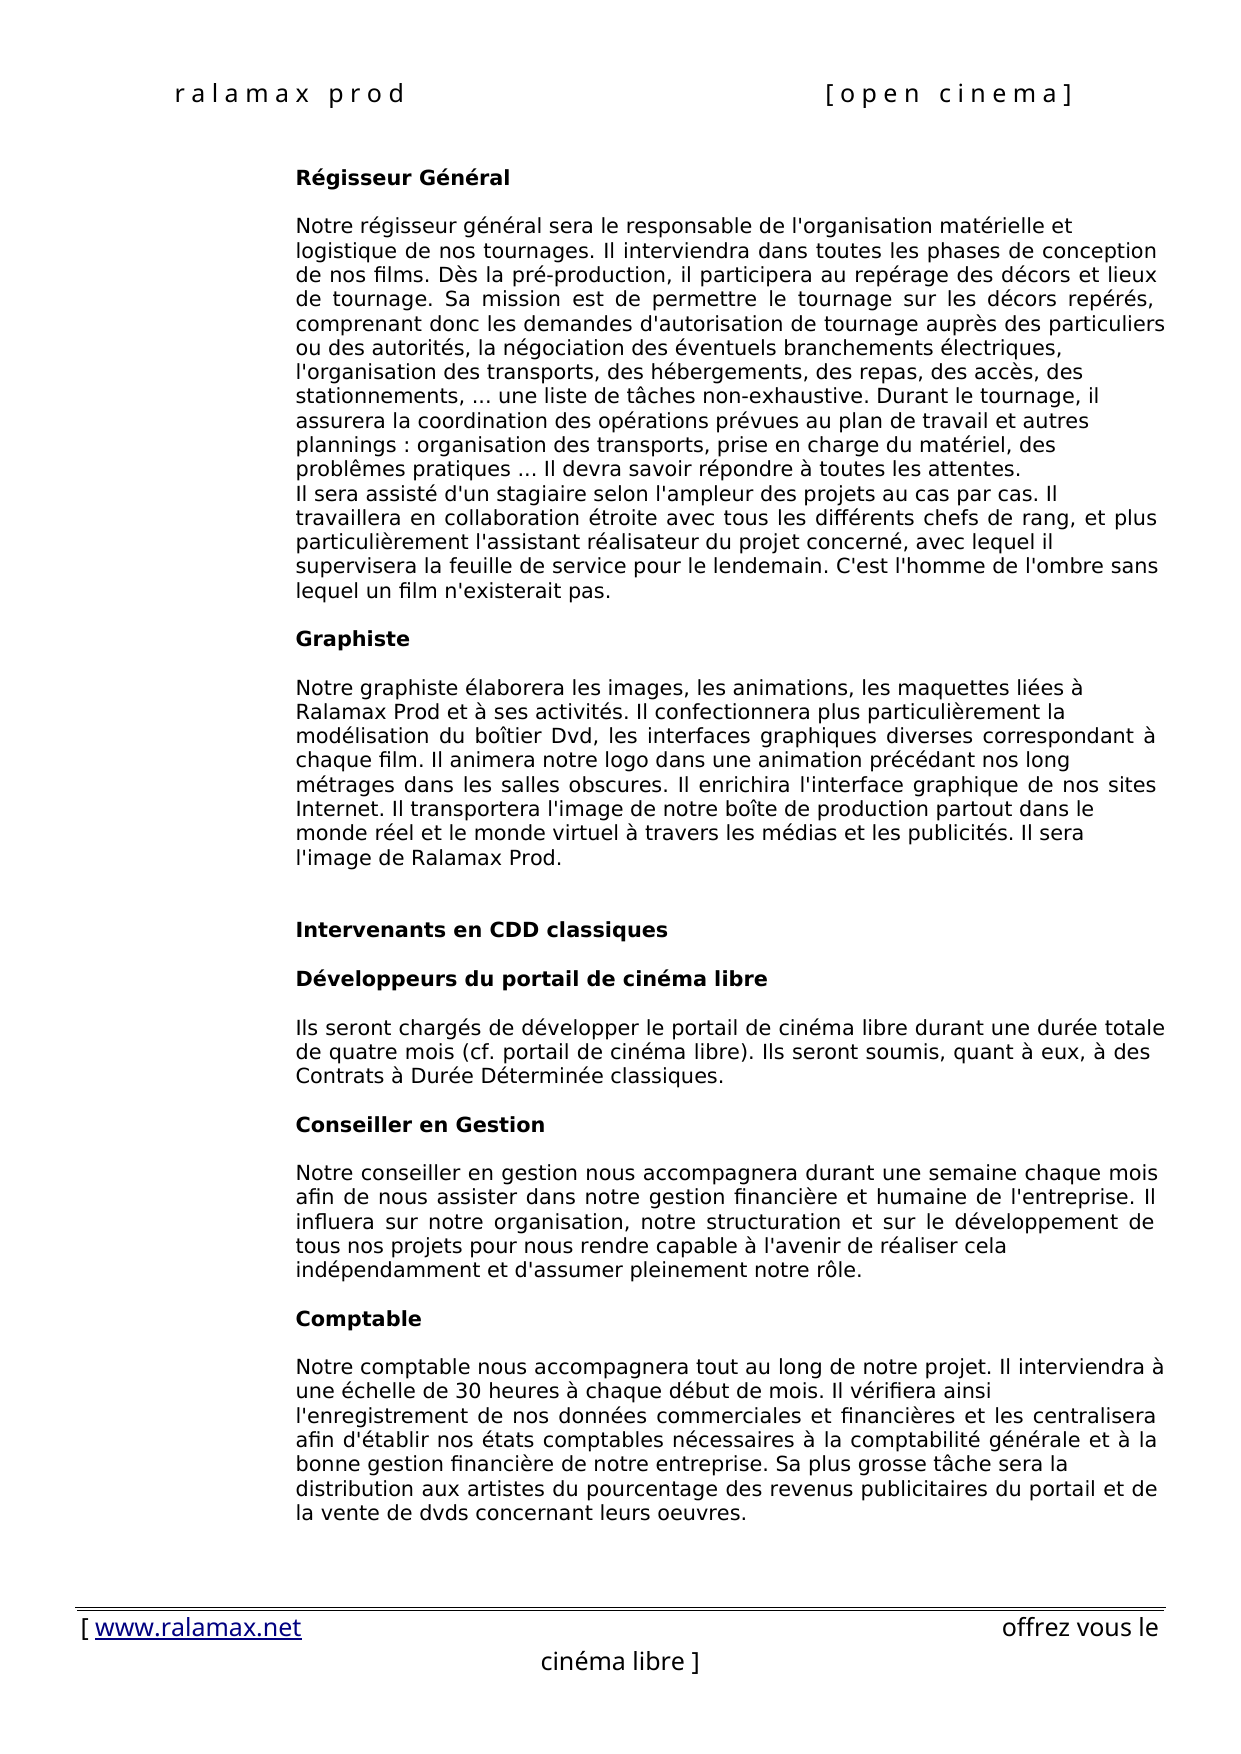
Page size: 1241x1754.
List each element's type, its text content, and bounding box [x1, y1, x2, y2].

text Notre comptable nous accompagnera tout au long de notre projet. Il interviendra à une échelle de 30 heures à chaque début de mois. Il vérifiera ainsi l'enregistrement de nos données commerciales et financières et les centralisera afin d'établir nos états comptables nécessaires à la comptabilité générale et à la bonne gestion financière de notre entreprise. Sa plus grosse tâche sera la distribution aux artistes du pourcentage des revenus publicitaires du portail et de la vente de dvds concernant leurs oeuvres. [74, 1355, 1166, 1525]
text Notre conseiller en gestion nous accompagnera durant une semaine chaque mois afin de nous assister dans notre gestion financière et humaine de l'entreprise. Il influera sur notre organisation, notre structuration et sur le développement de tous nos projets pour nous rendre capable à l'avenir de réaliser cela indépendamment et d'assumer pleinement notre rôle. [74, 1161, 1166, 1282]
text Développeurs du portail de cinéma libre [74, 967, 1166, 991]
text Ils seront chargés de développer le portail de cinéma libre durant une durée totale de quatre mois (cf. portail de cinéma libre). Ils seront soumis, quant à eux, à des Contrats à Durée Déterminée classiques. [74, 1016, 1166, 1088]
text Conseiller en Gestion [74, 1113, 1166, 1137]
text Notre graphiste élaborera les images, les animations, les maquettes liées à Ralamax Prod et à ses activités. Il confectionnera plus particulièrement la modélisation du boîtier Dvd, les interfaces graphiques diverses correspondant à chaque film. Il animera notre logo dans une animation précédant nos long métrages dans les salles obscures. Il enrichira l'interface graphique de nos sites Internet. Il transportera l'image de notre boîte de production partout dans le monde réel et le monde virtuel à travers les médias et les publicités. Il sera l'image de Ralamax Prod. [74, 676, 1166, 870]
text Graphiste [74, 627, 1166, 651]
text Comptable [74, 1307, 1166, 1331]
text Il sera assisté d'un stagiaire selon l'ampleur des projets au cas par cas. Il travaillera en collaboration étroite avec tous les différents chefs de rang, et plus particulièrement l'assistant réalisateur du projet concerné, avec lequel il supervisera la feuille de service pour le lendemain. C'est l'homme de l'ombre sans lequel un film n'existerait pas. [74, 482, 1166, 603]
text Régisseur Général [74, 166, 1166, 190]
text Intervenants en CDD classiques [74, 918, 1166, 943]
text Notre régisseur général sera le responsable de l'organisation matérielle et logistique de nos tournages. Il interviendra dans toutes les phases de conception de nos films. Dès la pré-production, il participera au repérage des décors et lieux de tournage. Sa mission est de permettre le tournage sur les décors repérés, comprenant donc les demandes d'autorisation de tournage auprès des particuliers ou des autorités, la négociation des éventuels branchements électriques, l'organisation des transports, des hébergements, des repas, des accès, des stationnements, ... une liste de tâches non-exhaustive. Durant le tournage, il assurera la coordination des opérations prévues au plan de travail et autres plannings : organisation des transports, prise en charge du matériel, des problêmes pratiques ... Il devra savoir répondre à toutes les attentes. [74, 214, 1166, 482]
